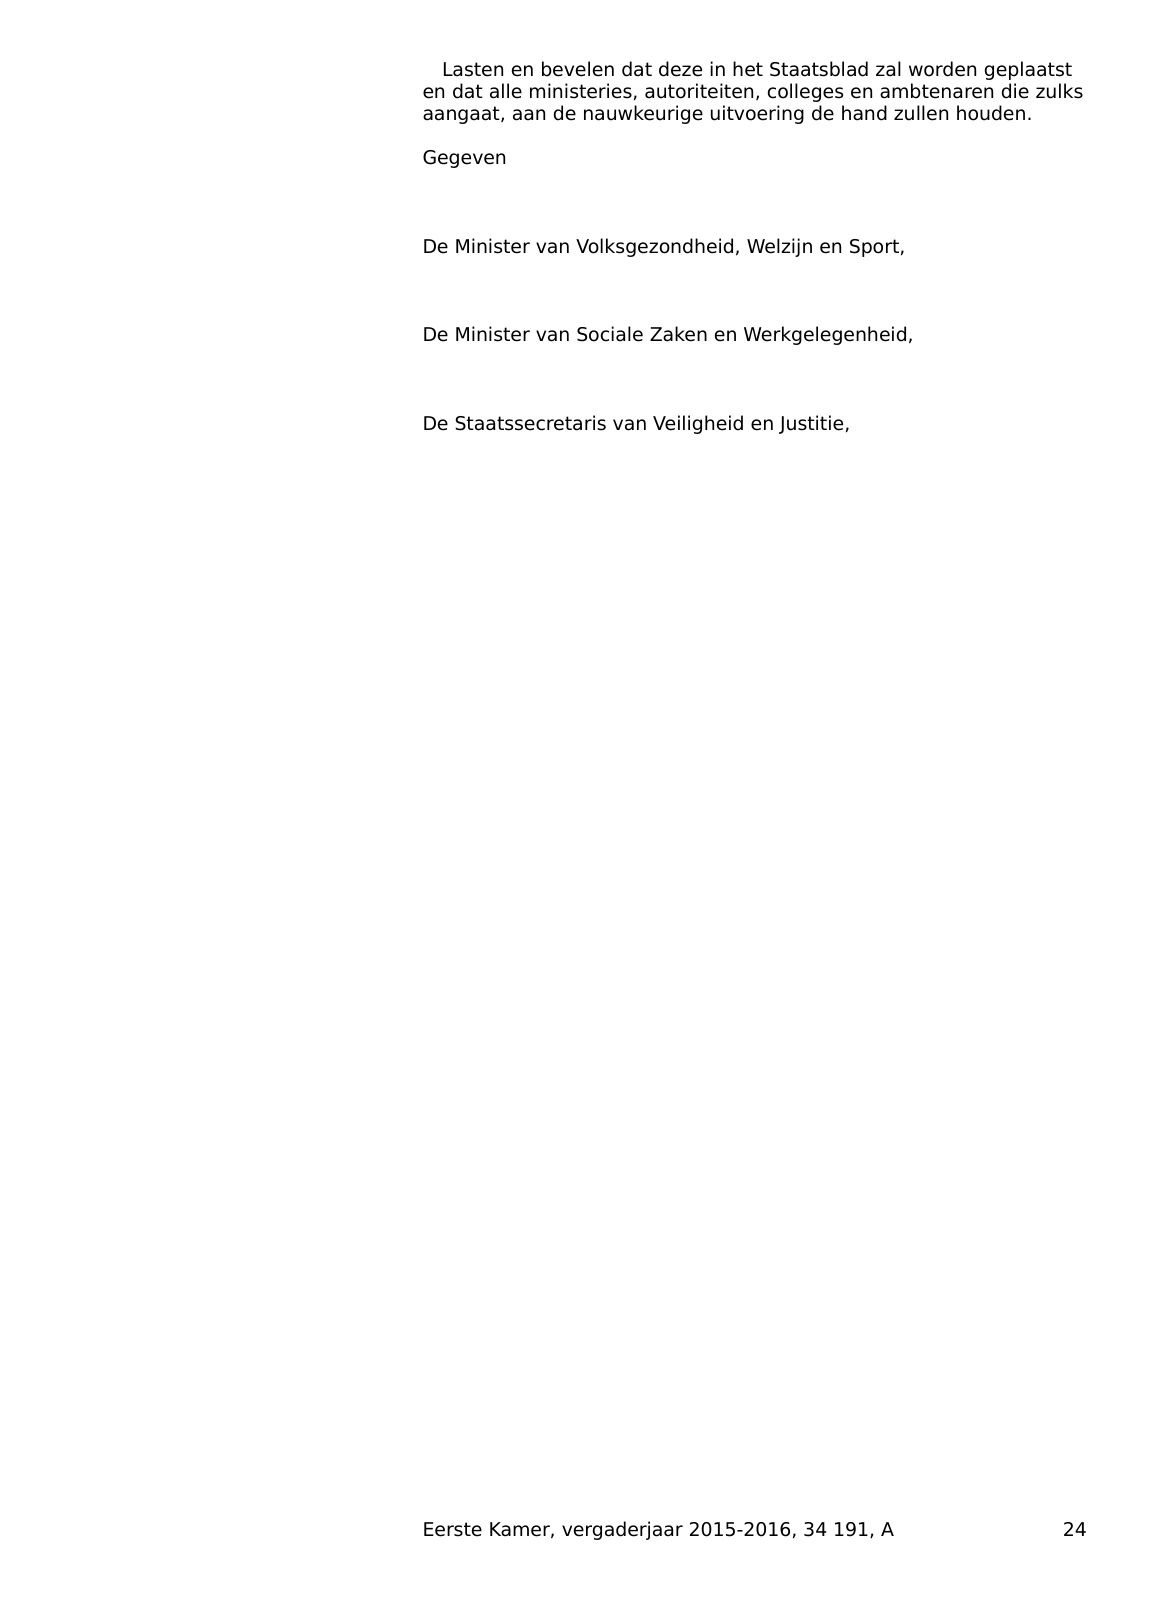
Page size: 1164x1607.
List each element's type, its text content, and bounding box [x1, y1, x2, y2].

text De Minister van Volksgezondheid, Welzijn en Sport, [422, 236, 1087, 258]
text De Staatssecretaris van Veiligheid en Justitie, [422, 413, 1087, 435]
text Gegeven [422, 147, 1087, 169]
text Lasten en bevelen dat deze in het Staatsblad zal worden geplaatst en dat alle ministeries, autoriteiten, colleges en ambtenaren die zulks aangaat, aan de nauwkeurige uitvoering de hand zullen houden. [422, 59, 1087, 125]
text De Minister van Sociale Zaken en Werkgelegenheid, [422, 324, 1087, 346]
